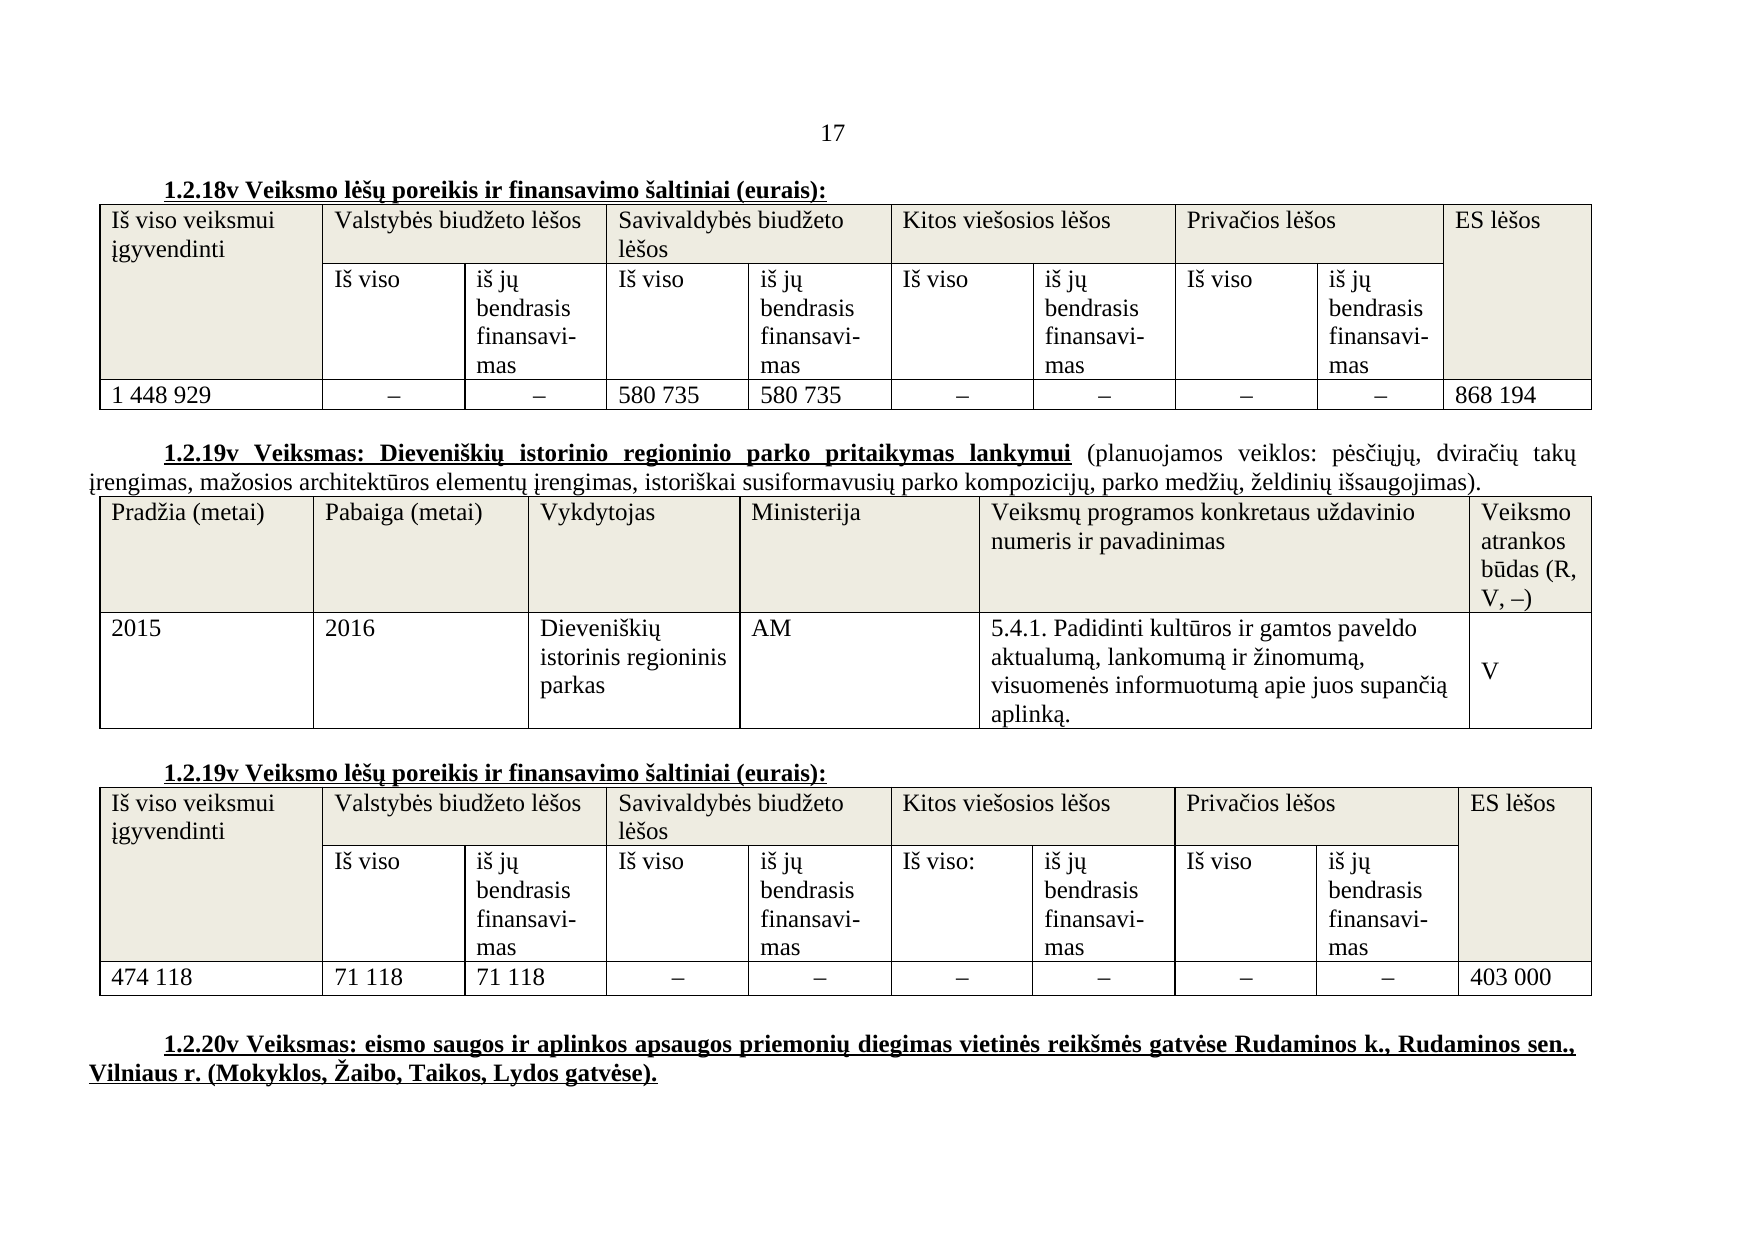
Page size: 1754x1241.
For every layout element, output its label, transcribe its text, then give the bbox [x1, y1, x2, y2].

table_cell Iš viso [1176, 846, 1316, 961]
table_cell – [607, 962, 748, 995]
table_header Valstybės biudžeto lėšos [323, 205, 606, 263]
table_cell Iš viso [892, 264, 1033, 379]
table_cell – [892, 962, 1032, 995]
table_cell Iš viso [607, 846, 748, 961]
table_header Veiksmo atrankos būdas (R, V, –) [1470, 497, 1591, 612]
table_cell V [1470, 613, 1591, 728]
table_header Kitos viešosios lėšos [892, 205, 1175, 263]
table_cell 71 118 [323, 962, 464, 995]
table_cell – [1176, 962, 1316, 995]
table_cell iš jų bendrasis finansavi- mas [1317, 846, 1458, 961]
table_cell iš jų bendrasis finansavi- mas [1318, 264, 1443, 379]
table_cell – [466, 380, 606, 409]
table_header Privačios lėšos [1176, 788, 1458, 845]
table_header ES lėšos [1444, 205, 1591, 379]
table_cell – [1176, 380, 1317, 409]
table_cell 403 000 [1459, 962, 1591, 995]
table_cell 2015 [101, 613, 313, 728]
table_header Pradžia (metai) [101, 497, 313, 612]
table_header Pabaiga (metai) [314, 497, 528, 612]
table_cell Iš viso [1176, 264, 1317, 379]
table_cell – [1034, 380, 1175, 409]
table_header Kitos viešosios lėšos [892, 788, 1174, 845]
text 1.2.19v Veiksmas: Dieveniškių istorinio regioninio parko pritaikymas lankymui (planuojamos veiklos: pėsčiųjų, dviračių takų įrengimas, mažosios architektūros elementų įrengimas, istoriškai susiformavusių parko kompozicijų, parko medžių, želdinių išsaugojimas). [89, 438, 1577, 496]
text 1.2.20v Veiksmas: eismo saugos ir aplinkos apsaugos priemonių diegimas vietinės reikšmės gatvėse Rudaminos k., Rudaminos sen., Vilniaus r. (Mokyklos, Žaibo, Taikos, Lydos gatvėse). [89, 1029, 1577, 1087]
table_cell iš jų bendrasis finansavi- mas [466, 846, 606, 961]
table_header Vykdytojas [529, 497, 739, 612]
table_cell – [749, 962, 891, 995]
table_cell 2016 [314, 613, 528, 728]
table_cell – [892, 380, 1033, 409]
table_cell Iš viso [607, 264, 748, 379]
table_header Veiksmų programos konkretaus uždavinio numeris ir pavadinimas [980, 497, 1469, 612]
table_cell 580 735 [749, 380, 891, 409]
table_header Iš viso veiksmui įgyvendinti [101, 205, 322, 379]
table_cell – [1317, 962, 1458, 995]
table_header Iš viso veiksmui įgyvendinti [101, 788, 322, 961]
table_cell iš jų bendrasis finansavi- mas [749, 846, 891, 961]
table_cell 5.4.1. Padidinti kultūros ir gamtos paveldo aktualumą, lankomumą ir žinomumą, visuomenės informuotumą apie juos supančią aplinką. [980, 613, 1469, 728]
table_cell iš jų bendrasis finansavi- mas [466, 264, 606, 379]
table_cell – [323, 380, 464, 409]
table_cell iš jų bendrasis finansavi- mas [749, 264, 891, 379]
table_header Savivaldybės biudžeto lėšos [607, 788, 891, 845]
table_cell iš jų bendrasis finansavi- mas [1034, 264, 1175, 379]
text 1.2.19v Veiksmo lėšų poreikis ir finansavimo šaltiniai (eurais): [89, 758, 1577, 787]
table_header Ministerija [741, 497, 979, 612]
table_cell iš jų bendrasis finansavi- mas [1033, 846, 1174, 961]
table_header Savivaldybės biudžeto lėšos [607, 205, 891, 263]
table_cell 474 118 [101, 962, 322, 995]
table_cell 71 118 [466, 962, 606, 995]
table_cell Iš viso [323, 846, 464, 961]
table_cell 580 735 [607, 380, 748, 409]
table_cell – [1033, 962, 1174, 995]
table_cell 868 194 [1444, 380, 1591, 409]
table_cell Dieveniškių istorinis regioninis parkas [529, 613, 739, 728]
table_header Valstybės biudžeto lėšos [323, 788, 606, 845]
table_header Privačios lėšos [1176, 205, 1443, 263]
table_cell – [1318, 380, 1443, 409]
table_cell AM [741, 613, 979, 728]
table_cell 1 448 929 [101, 380, 322, 409]
table_cell Iš viso: [892, 846, 1032, 961]
text 1.2.18v Veiksmo lėšų poreikis ir finansavimo šaltiniai (eurais): [89, 176, 1577, 204]
table_header ES lėšos [1459, 788, 1591, 961]
table_cell Iš viso [323, 264, 464, 379]
